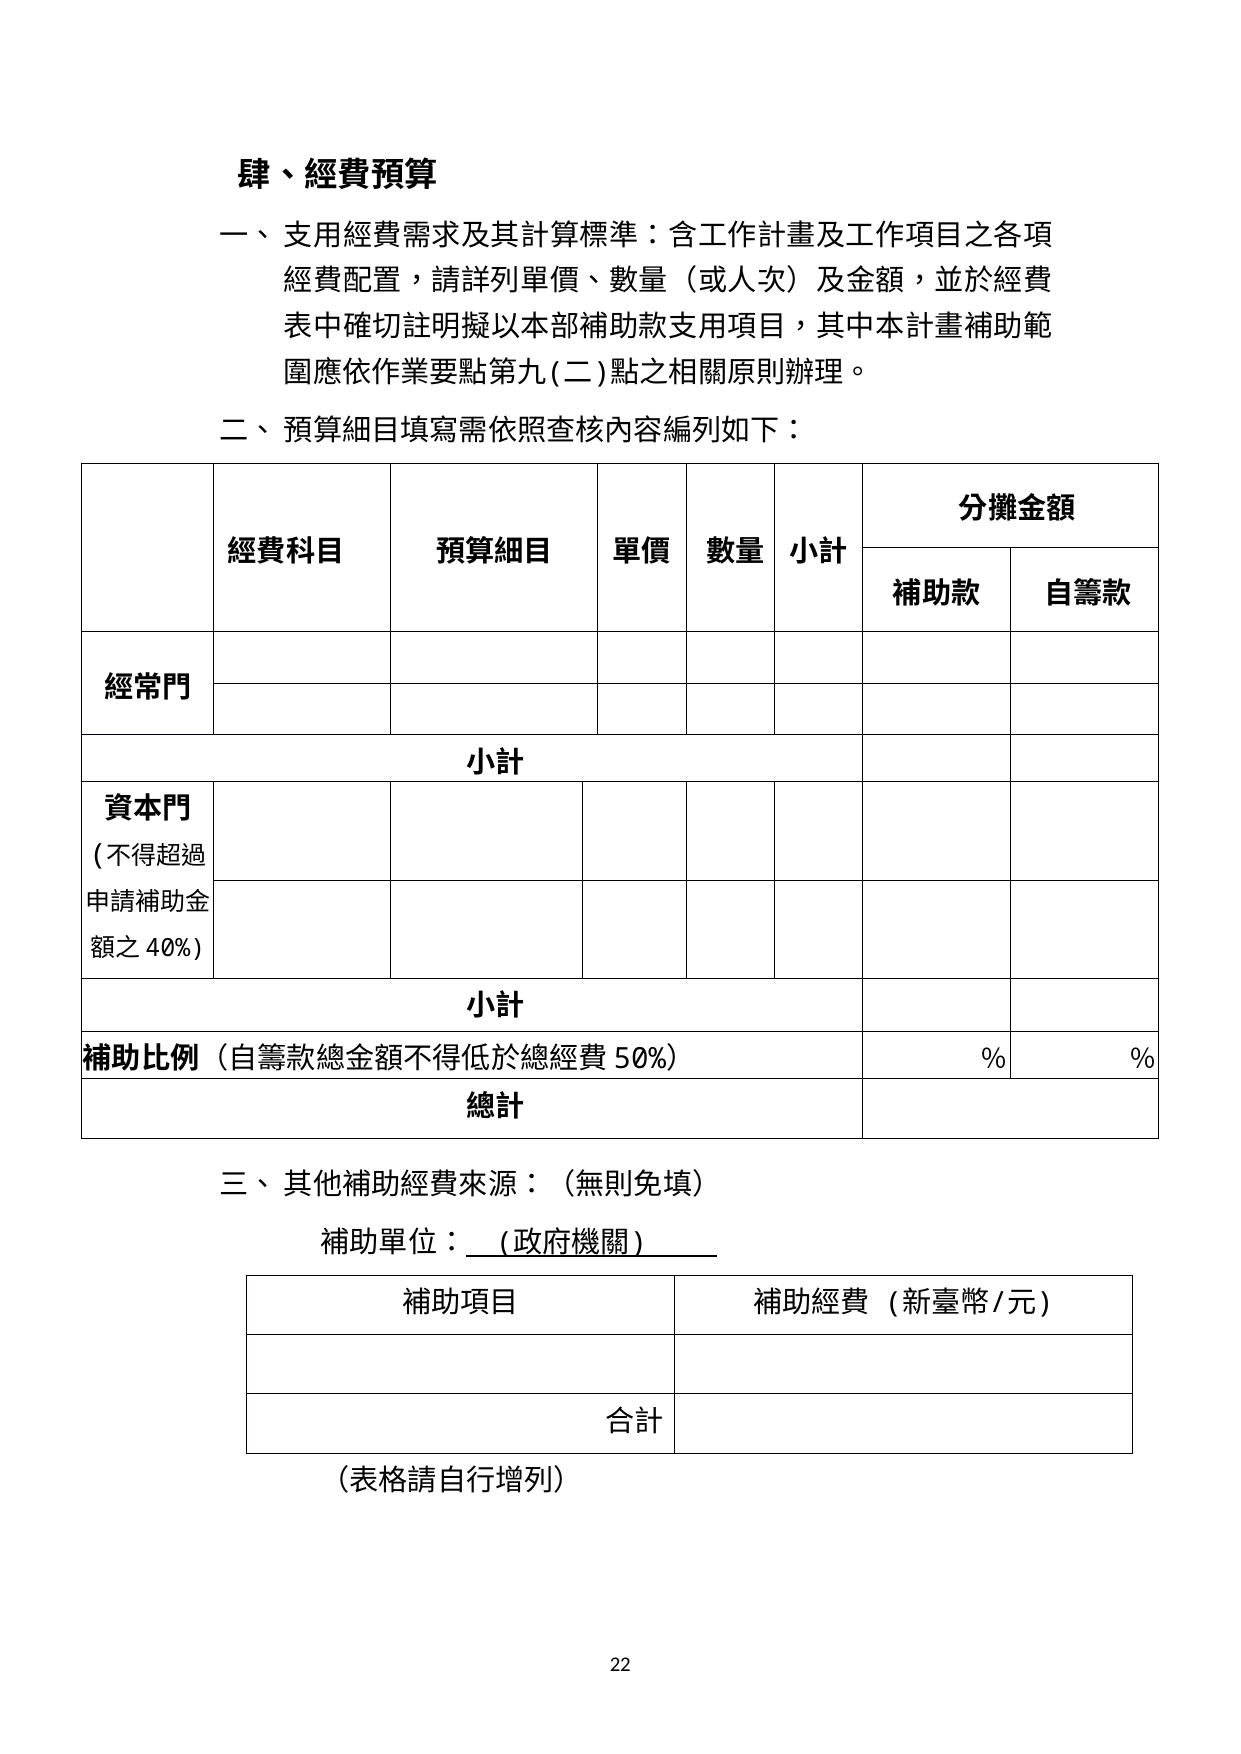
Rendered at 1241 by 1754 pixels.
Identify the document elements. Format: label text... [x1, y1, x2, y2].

table_cell [863, 881, 1010, 978]
table_cell [687, 881, 774, 978]
table_header 補助項目 [247, 1276, 674, 1334]
table_cell [1011, 684, 1158, 734]
table_cell [214, 881, 390, 978]
table_cell ％ [863, 1032, 1010, 1078]
table_cell [863, 684, 1010, 734]
table_cell [391, 782, 582, 879]
table_cell [583, 881, 686, 978]
table_cell 合計 [247, 1394, 674, 1453]
table_cell 經常門 [82, 632, 213, 734]
table_cell 小計 [82, 979, 862, 1031]
table_cell ％ [1011, 1032, 1158, 1078]
table_cell [214, 632, 390, 683]
table_cell [863, 979, 1010, 1031]
table_cell 總計 [82, 1079, 862, 1138]
table_cell 補助比例（自籌款總金額不得低於總經費50%） [82, 1032, 862, 1078]
table_cell [775, 782, 862, 879]
table_cell [598, 684, 686, 734]
table_header 經費科目 [214, 464, 390, 631]
table_header 分攤金額 [863, 464, 1158, 547]
table_cell [1011, 735, 1158, 781]
table_cell [687, 632, 774, 683]
table_cell [1011, 881, 1158, 978]
table_cell 自籌款 [1011, 548, 1158, 631]
table_cell [775, 684, 862, 734]
table_cell [863, 1079, 1158, 1138]
table_cell [863, 735, 1010, 781]
table_cell [1011, 632, 1158, 683]
table_cell [214, 684, 390, 734]
table_cell [863, 782, 1010, 879]
list 其他補助經費來源：（無則免填） [219, 1158, 1053, 1204]
table_cell [775, 632, 862, 683]
table_cell [687, 782, 774, 879]
table_cell [687, 684, 774, 734]
table_cell [598, 632, 686, 683]
table_cell [863, 632, 1010, 683]
table_header 單價 [598, 464, 686, 631]
table_cell [1011, 782, 1158, 879]
table_cell [214, 782, 390, 879]
table_header 預算細目 [391, 464, 597, 631]
table_header [82, 464, 213, 631]
table_cell 小計 [82, 735, 862, 781]
table_cell 資本門 (不得超過申請補助金額之40%) [82, 782, 213, 978]
table_cell [391, 881, 582, 978]
table_cell [391, 684, 597, 734]
table_cell 補助款 [863, 548, 1010, 631]
table_cell [583, 782, 686, 879]
table_cell [247, 1335, 674, 1393]
table_cell [675, 1335, 1132, 1393]
table_cell [675, 1394, 1132, 1453]
list 預算細目填寫需依照查核內容編列如下： [219, 404, 1053, 450]
table_header 補助經費 (新臺幣/元) [675, 1276, 1132, 1334]
list 支用經費需求及其計算標準：含工作計畫及工作項目之各項經費配置，請詳列單價、數量（或人次）及金額，並於經費表中確切註明擬以本部補助款支用項目，其中本計畫補助範圍應依作業要點第九(二)點之相關原則辦理。 [219, 208, 1053, 392]
table_header 數量 [687, 464, 774, 631]
text （表格請自行增列） [247, 1454, 1053, 1499]
table_header 小計 [775, 464, 862, 631]
text 補助單位： (政府機關) [247, 1216, 1053, 1262]
list 肆、經費預算 [237, 150, 1053, 196]
table_cell [1011, 979, 1158, 1031]
table_cell [391, 632, 597, 683]
table_cell [775, 881, 862, 978]
